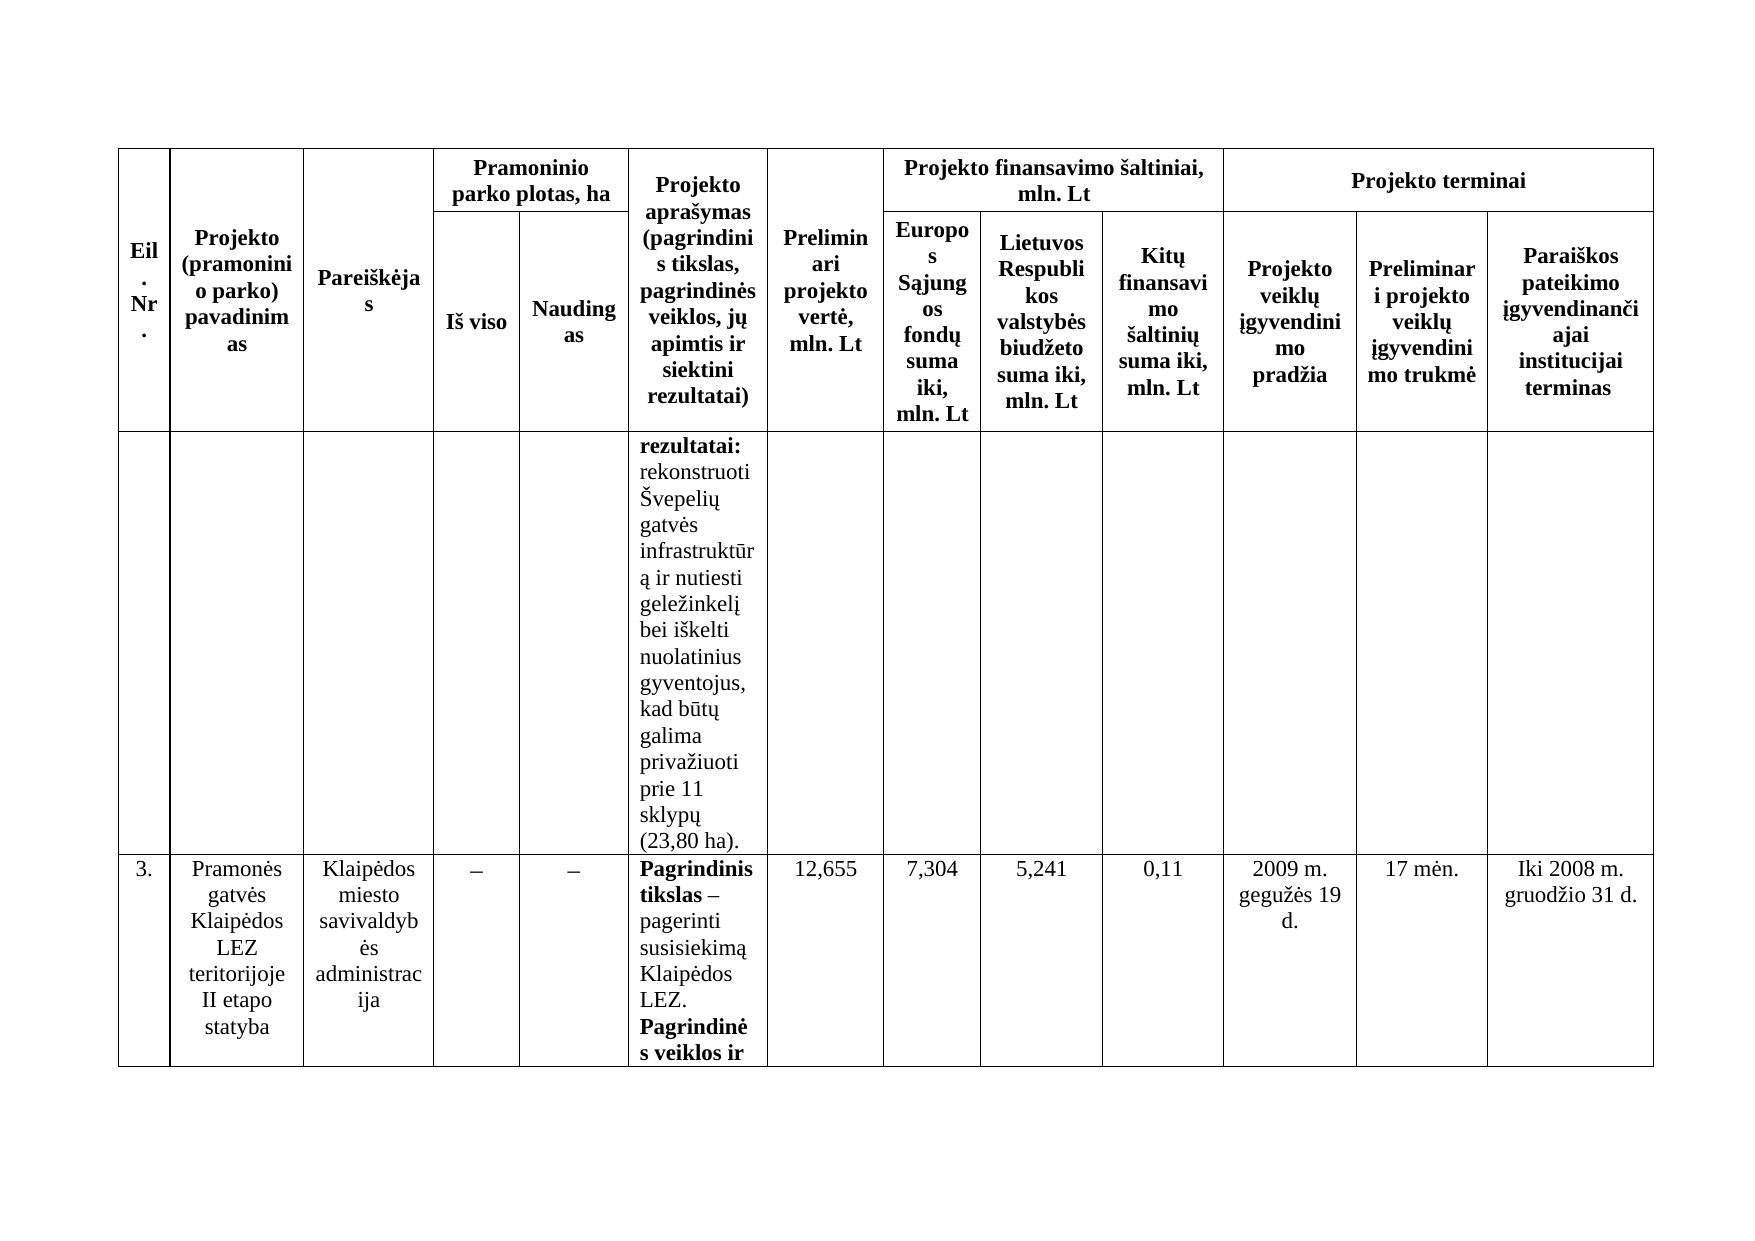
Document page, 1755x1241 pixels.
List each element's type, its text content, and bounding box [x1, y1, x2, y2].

table_cell 7,304 [884, 855, 980, 1066]
table_cell [1488, 432, 1653, 854]
table_cell [304, 432, 433, 854]
table_cell 3. [119, 855, 169, 1066]
table_cell Europos Sąjungos fondų suma iki, mln. Lt [884, 212, 980, 431]
table_cell 2009 m. gegužės 19 d. [1224, 855, 1356, 1066]
table_header Projekto terminai [1224, 149, 1653, 211]
table_cell [768, 432, 883, 854]
table_cell [1224, 432, 1356, 854]
table_header Projekto finansavimo šaltiniai, mln. Lt [884, 149, 1223, 211]
table_cell [119, 432, 169, 854]
table_header Projekto aprašymas (pagrindinis tikslas, pagrindinės veiklos, jų apimtis ir siektini rezultatai) [629, 149, 767, 431]
table_cell [434, 432, 519, 854]
table_header Eil. Nr. [119, 149, 169, 431]
table_cell – [434, 855, 519, 1066]
table_cell 5,241 [981, 855, 1102, 1066]
table_cell Preliminari projekto veiklų įgyvendinimo trukmė [1357, 212, 1487, 431]
table_cell Iki 2008 m. gruodžio 31 d. [1488, 855, 1653, 1066]
table_cell Paraiškos pateikimo įgyvendinančiajai institucijai terminas [1488, 212, 1653, 431]
table_cell Kitų finansavimo šaltinių suma iki, mln. Lt [1103, 212, 1223, 431]
table_cell [884, 432, 980, 854]
table_cell Pramonės gatvės Klaipėdos LEZ teritorijoje II etapo statyba [171, 855, 303, 1066]
table_cell Lietuvos Respublikos valstybės biudžeto suma iki, mln. Lt [981, 212, 1102, 431]
table_cell 17 mėn. [1357, 855, 1487, 1066]
table_header Preliminari projekto vertė, mln. Lt [768, 149, 883, 431]
table_cell [520, 432, 628, 854]
table_cell – [520, 855, 628, 1066]
table_cell [981, 432, 1102, 854]
table_cell Klaipėdos miesto savivaldybės administracija [304, 855, 433, 1066]
table_cell [1103, 432, 1223, 854]
table_cell Iš viso [434, 212, 519, 431]
table_cell 0,11 [1103, 855, 1223, 1066]
table_header Projekto (pramoninio parko) pavadinimas [171, 149, 303, 431]
table_cell [171, 432, 303, 854]
table_cell Pagrindinis tikslas – pagerinti susisiekimą Klaipėdos LEZ. Pagrindinės veiklos ir [629, 855, 767, 1066]
table_header Pramoninio parko plotas, ha [434, 149, 628, 211]
table_header Pareiškėjas [304, 149, 433, 431]
table_cell Projekto veiklų įgyvendinimo pradžia [1224, 212, 1356, 431]
table_cell 12,655 [768, 855, 883, 1066]
table_cell Naudingas [520, 212, 628, 431]
table_cell [1357, 432, 1487, 854]
table_cell rezultatai: rekonstruoti Švepelių gatvės infrastruktūrą ir nutiesti geležinkelį bei iškelti nuolatinius gyventojus, kad būtų galima privažiuoti prie 11 sklypų (23,80 ha). [629, 432, 767, 854]
